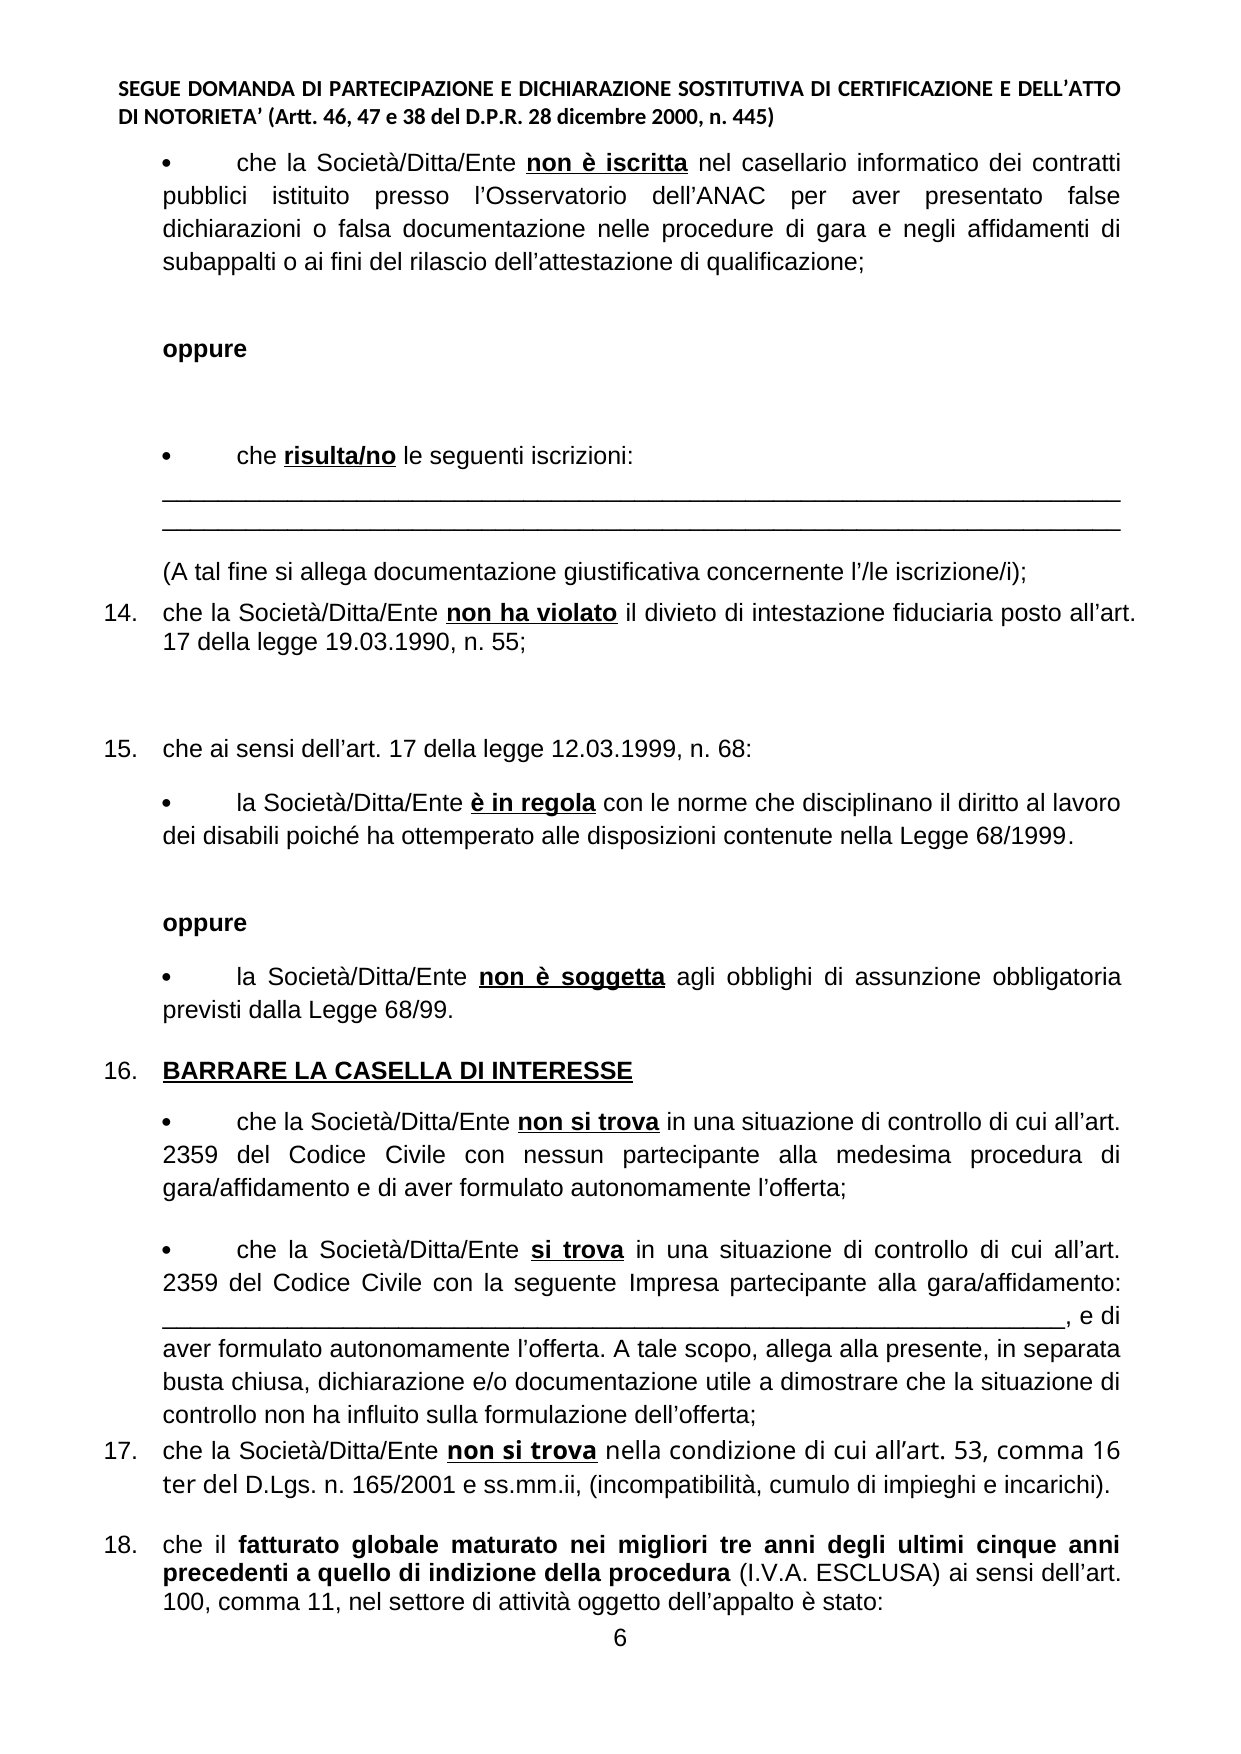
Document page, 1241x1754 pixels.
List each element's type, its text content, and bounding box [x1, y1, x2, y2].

text oppure [162, 333, 1122, 362]
list che la Società/Ditta/Ente non ha violato il divieto di intestazione fiduciaria posto all’art. 17 della legge 19.03.1990, n. 55; [103, 598, 1137, 655]
list la Società/Ditta/Ente è in regola con le norme che disciplinano il diritto al lavoro dei disabili poiché ha ottemperato alle disposizioni contenute nella Legge 68/1999. [162, 788, 1122, 849]
text __________________________________________________________________________________________________________________________________________ [162, 474, 1122, 532]
list la Società/Ditta/Ente non è soggetta agli obblighi di assunzione obbligatoria previsti dalla Legge 68/99. [162, 962, 1122, 1023]
list che la Società/Ditta/Ente si trova in una situazione di controllo di cui all’art. 2359 del Codice Civile con la seguente Impresa partecipante alla gara/affidamento: _________________________________________________________________, e di aver formulato autonomamente l’offerta. A tale scopo, allega alla presente, in separata busta chiusa, dichiarazione e/o documentazione utile a dimostrare che la situazione di controllo non ha influito sulla formulazione dell’offerta; [162, 1235, 1122, 1428]
list che ai sensi dell’art. 17 della legge 12.03.1999, n. 68: [103, 734, 1122, 763]
list che la Società/Ditta/Ente non si trova nella condizione di cui all’art. 53, comma 16 ter del D.Lgs. n. 165/2001 e ss.mm.ii, (incompatibilità, cumulo di impieghi e incarichi). [103, 1433, 1122, 1501]
list che la Società/Ditta/Ente non si trova in una situazione di controllo di cui all’art. 2359 del Codice Civile con nessun partecipante alla medesima procedura di gara/affidamento e di aver formulato autonomamente l’offerta; [162, 1107, 1122, 1202]
list BARRARE LA CASELLA DI INTERESSE [103, 1056, 1122, 1085]
text (A tal fine si allega documentazione giustificativa concernente l’/le iscrizione/i); [162, 557, 1122, 585]
text oppure [162, 908, 1140, 936]
list che il fatturato globale maturato nei migliori tre anni degli ultimi cinque anni precedenti a quello di indizione della procedura (I.V.A. ESCLUSA) ai sensi dell’art. 100, comma 11, nel settore di attività oggetto dell’appalto è stato: [103, 1530, 1122, 1616]
list che risulta/no le seguenti iscrizioni: [162, 441, 1122, 470]
list che la Società/Ditta/Ente non è iscritta nel casellario informatico dei contratti pubblici istituito presso l’Osservatorio dell’ANAC per aver presentato false dichiarazioni o falsa documentazione nelle procedure di gara e negli affidamenti di subappalti o ai fini del rilascio dell’attestazione di qualificazione; [162, 148, 1122, 276]
